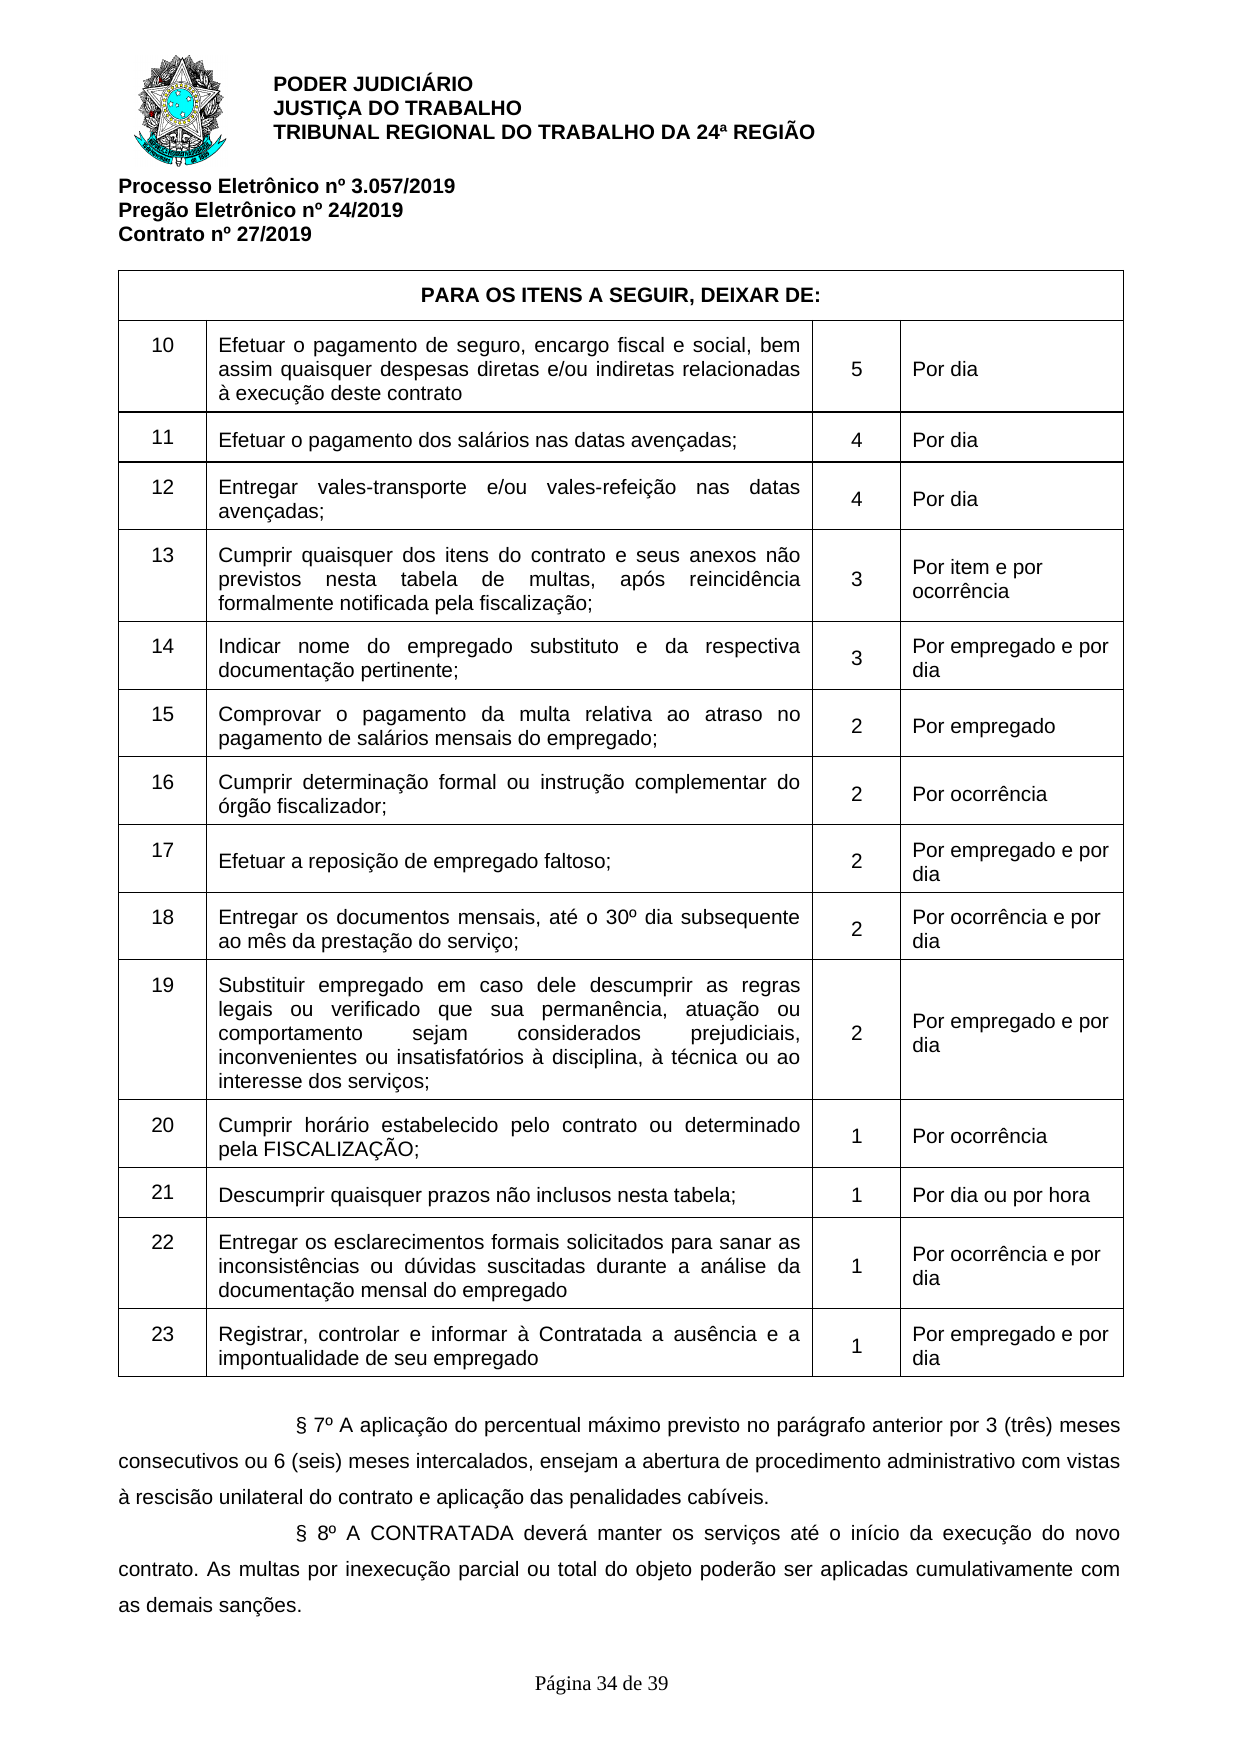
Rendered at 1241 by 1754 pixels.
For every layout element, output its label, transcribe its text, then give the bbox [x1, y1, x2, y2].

table_cell 5 [813, 321, 900, 411]
table_cell 1 [813, 1218, 900, 1308]
table_cell 2 [813, 757, 900, 824]
table_cell 15 [119, 690, 206, 756]
table_cell Efetuar o pagamento dos salários nas datas avençadas; [207, 413, 812, 461]
table_cell Cumprir quaisquer dos itens do contrato e seus anexos não previstos nesta tabela de multas, após reincidência formalmente notificada pela fiscalização; [207, 530, 812, 621]
table_cell Por dia [901, 463, 1123, 529]
table_cell 1 [813, 1168, 900, 1217]
table_cell Registrar, controlar e informar à Contratada a ausência e a impontualidade de seu empregado [207, 1309, 812, 1376]
table_cell Por dia ou por hora [901, 1168, 1123, 1217]
table_cell 23 [119, 1309, 206, 1376]
table_cell Por ocorrência e por dia [901, 1218, 1123, 1308]
table_cell Substituir empregado em caso dele descumprir as regras legais ou verificado que sua permanência, atuação ou comportamento sejam considerados prejudiciais, inconvenientes ou insatisfatórios à disciplina, à técnica ou ao interesse dos serviços; [207, 960, 812, 1099]
text § 7º A aplicação do percentual máximo previsto no parágrafo anterior por 3 (três) meses consecutivos ou 6 (seis) meses intercalados, ensejam a abertura de procedimento administrativo com vistas à rescisão unilateral do contrato e aplicação das penalidades cabíveis. [118, 1413, 1122, 1509]
table_cell 4 [813, 413, 900, 461]
table_cell Indicar nome do empregado substituto e da respectiva documentação pertinente; [207, 622, 812, 688]
table_cell 19 [119, 960, 206, 1099]
table_cell 2 [813, 825, 900, 892]
table_cell 22 [119, 1218, 206, 1308]
table_cell Por ocorrência e por dia [901, 893, 1123, 959]
table_cell 1 [813, 1309, 900, 1376]
table_cell 2 [813, 960, 900, 1099]
table_cell Entregar os esclarecimentos formais solicitados para sanar as inconsistências ou dúvidas suscitadas durante a análise da documentação mensal do empregado [207, 1218, 812, 1308]
table_cell 3 [813, 622, 900, 688]
table_cell 20 [119, 1100, 206, 1167]
picture [133, 55, 228, 167]
table_cell PARA OS ITENS A SEGUIR, DEIXAR DE: [119, 271, 1123, 320]
table_cell Descumprir quaisquer prazos não inclusos nesta tabela; [207, 1168, 812, 1217]
table_cell Por empregado e por dia [901, 1309, 1123, 1376]
table_cell Por ocorrência [901, 1100, 1123, 1167]
table_cell 13 [119, 530, 206, 621]
table_cell Por dia [901, 321, 1123, 411]
table_cell 2 [813, 893, 900, 959]
table_cell 12 [119, 463, 206, 529]
table_cell Cumprir determinação formal ou instrução complementar do órgão fiscalizador; [207, 757, 812, 824]
table_cell 2 [813, 690, 900, 756]
table_cell 1 [813, 1100, 900, 1167]
table_cell Efetuar a reposição de empregado faltoso; [207, 825, 812, 892]
table_cell Entregar os documentos mensais, até o 30º dia subsequente ao mês da prestação do serviço; [207, 893, 812, 959]
table_cell Por empregado e por dia [901, 960, 1123, 1099]
table_cell 14 [119, 622, 206, 688]
table_cell Por item e por ocorrência [901, 530, 1123, 621]
text § 8º A CONTRATADA deverá manter os serviços até o início da execução do novo contrato. As multas por inexecução parcial ou total do objeto poderão ser aplicadas cumulativamente com as demais sanções. [118, 1521, 1122, 1617]
table_cell 16 [119, 757, 206, 824]
table_cell Cumprir horário estabelecido pelo contrato ou determinado pela FISCALIZAÇÃO; [207, 1100, 812, 1167]
table_cell 21 [119, 1168, 206, 1217]
table_cell Por empregado e por dia [901, 622, 1123, 688]
table_cell 10 [119, 321, 206, 411]
table_cell Por empregado [901, 690, 1123, 756]
table_cell Por dia [901, 413, 1123, 461]
table_cell 17 [119, 825, 206, 892]
table_cell 18 [119, 893, 206, 959]
table_cell Efetuar o pagamento de seguro, encargo fiscal e social, bem assim quaisquer despesas diretas e/ou indiretas relacionadas à execução deste contrato [207, 321, 812, 411]
table_cell 3 [813, 530, 900, 621]
table_cell Por empregado e por dia [901, 825, 1123, 892]
table_cell Comprovar o pagamento da multa relativa ao atraso no pagamento de salários mensais do empregado; [207, 690, 812, 756]
table_cell Por ocorrência [901, 757, 1123, 824]
table_cell Entregar vales-transporte e/ou vales-refeição nas datas avençadas; [207, 463, 812, 529]
table_cell 11 [119, 413, 206, 461]
table_cell 4 [813, 463, 900, 529]
